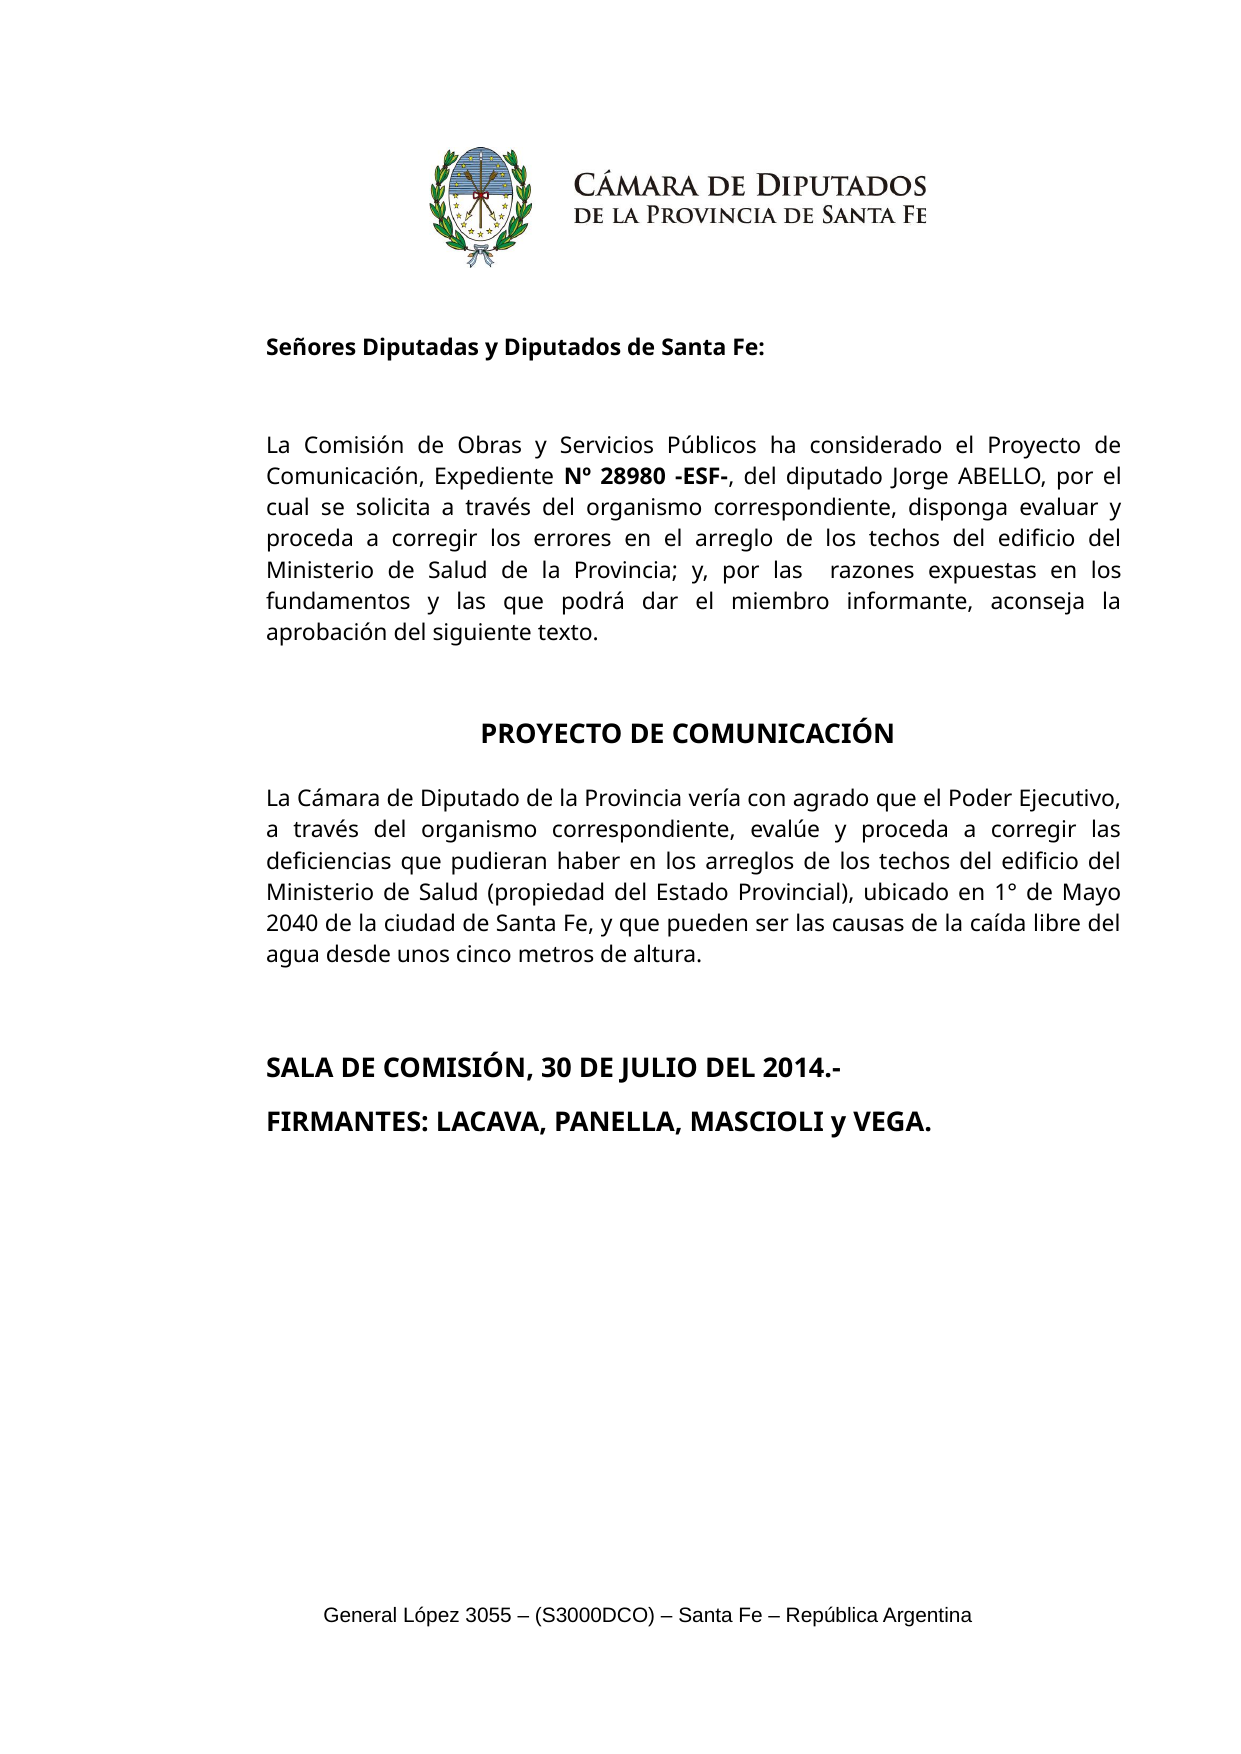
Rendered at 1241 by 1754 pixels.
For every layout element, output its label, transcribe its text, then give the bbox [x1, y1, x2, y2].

text PROYECTO DE COMUNICACIÓN [266, 714, 1122, 751]
text Señores Diputadas y Diputados de Santa Fe: [266, 331, 1122, 362]
text FIRMANTES: LACAVA, PANELLA, MASCIOLI y VEGA. [266, 1103, 1122, 1139]
text SALA DE COMISIÓN, 30 DE JULIO DEL 2014.- [266, 1048, 1122, 1085]
text La Cámara de Diputado de la Provincia vería con agrado que el Poder Ejecutivo, a través del organismo correspondiente, evalúe y proceda a corregir las deficiencias que pudieran haber en los arreglos de los techos del edificio del Ministerio de Salud (propiedad del Estado Provincial), ubicado en 1° de Mayo 2040 de la ciudad de Santa Fe, y que pueden ser las causas de la caída libre del agua desde unos cinco metros de altura. [266, 782, 1122, 970]
text La Comisión de Obras y Servicios Públicos ha considerado el Proyecto de Comunicación, Expediente Nº 28980 -ESF-, del diputado Jorge ABELLO, por el cual se solicita a través del organismo correspondiente, disponga evaluar y proceda a corregir los errores en el arreglo de los techos del edificio del Ministerio de Salud de la Provincia; y, por las razones expuestas en los fundamentos y las que podrá dar el miembro informante, aconseja la aprobación del siguiente texto. [266, 429, 1122, 647]
picture [429, 147, 927, 272]
